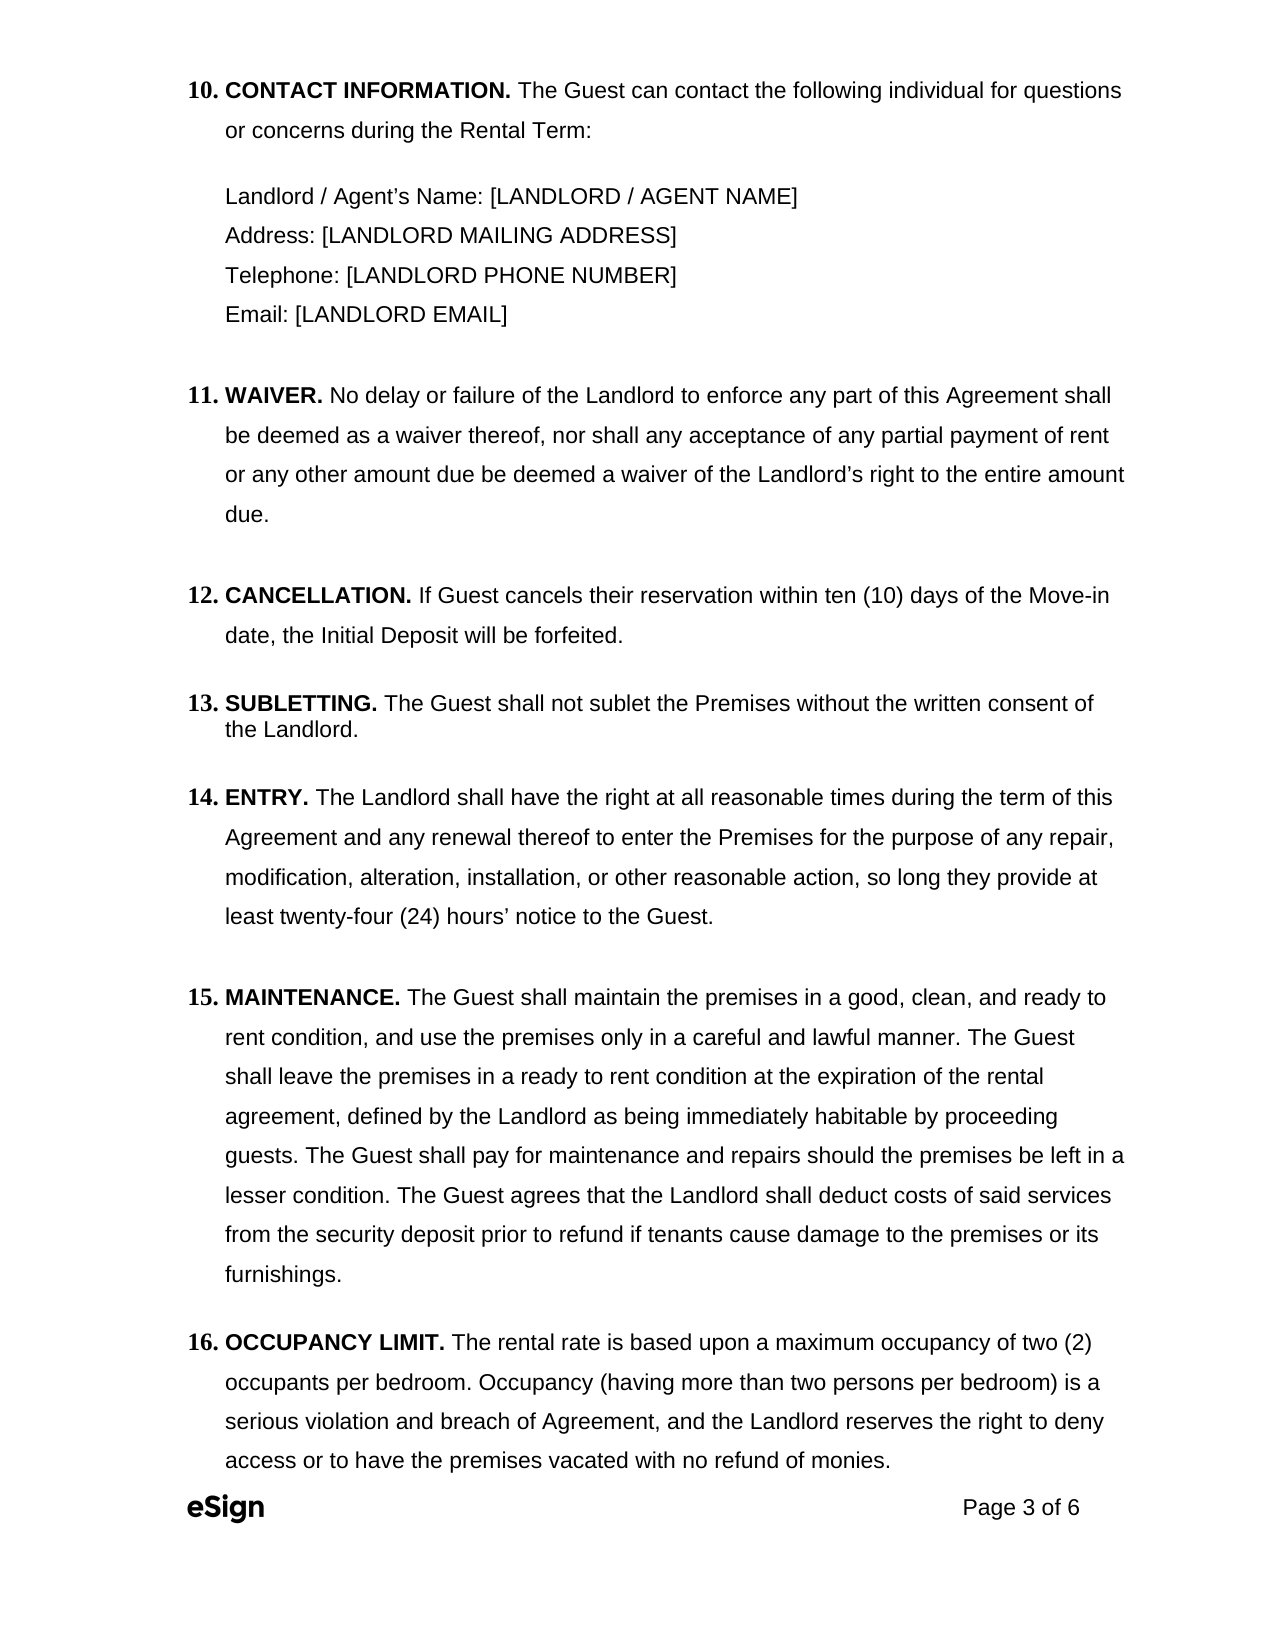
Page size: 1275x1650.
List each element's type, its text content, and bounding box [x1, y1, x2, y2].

list MAINTENANCE. The Guest shall maintain the premises in a good, clean, and ready to rent condition, and use the premises only in a careful and lawful manner. The Guest shall leave the premises in a ready to rent condition at the expiration of the rental agreement, defined by the Landlord as being immediately habitable by proceeding guests. The Guest shall pay for maintenance and repairs should the premises be left in a lesser condition. The Guest agrees that the Landlord shall deduct costs of said services from the security deposit prior to refund if tenants cause damage to the premises or its furnishings. [187, 982, 1125, 1287]
list Landlord / Agent’s Name: [LANDLORD / AGENT NAME] [225, 183, 1125, 209]
list Email: [LANDLORD EMAIL] [225, 301, 1125, 327]
list Telephone: [LANDLORD PHONE NUMBER] [225, 262, 1125, 288]
list CONTACT INFORMATION. The Guest can contact the following individual for questions or concerns during the Rental Term: [187, 75, 1125, 143]
list Address: [LANDLORD MAILING ADDRESS] [225, 222, 1125, 248]
list CANCELLATION. If Guest cancels their reservation within ten (10) days of the Move-in date, the Initial Deposit will be forfeited. [187, 580, 1125, 648]
list WAIVER. No delay or failure of the Landlord to enforce any part of this Agreement shall be deemed as a waiver thereof, nor shall any acceptance of any partial payment of rent or any other amount due be deemed a waiver of the Landlord’s right to the entire amount due. [187, 380, 1125, 527]
list OCCUPANCY LIMIT. The rental rate is based upon a maximum occupancy of two (2) occupants per bedroom. Occupancy (having more than two persons per bedroom) is a serious violation and breach of Agreement, and the Landlord reserves the right to deny access or to have the premises vacated with no refund of monies. [187, 1327, 1125, 1474]
list ENTRY. The Landlord shall have the right at all reasonable times during the term of this Agreement and any renewal thereof to enter the Premises for the purpose of any repair, modification, alteration, installation, or other reasonable action, so long they provide at least twenty-four (24) hours’ notice to the Guest. [187, 782, 1125, 929]
list SUBLETTING. The Guest shall not sublet the Premises without the written consent of the Landlord. [187, 688, 1125, 743]
